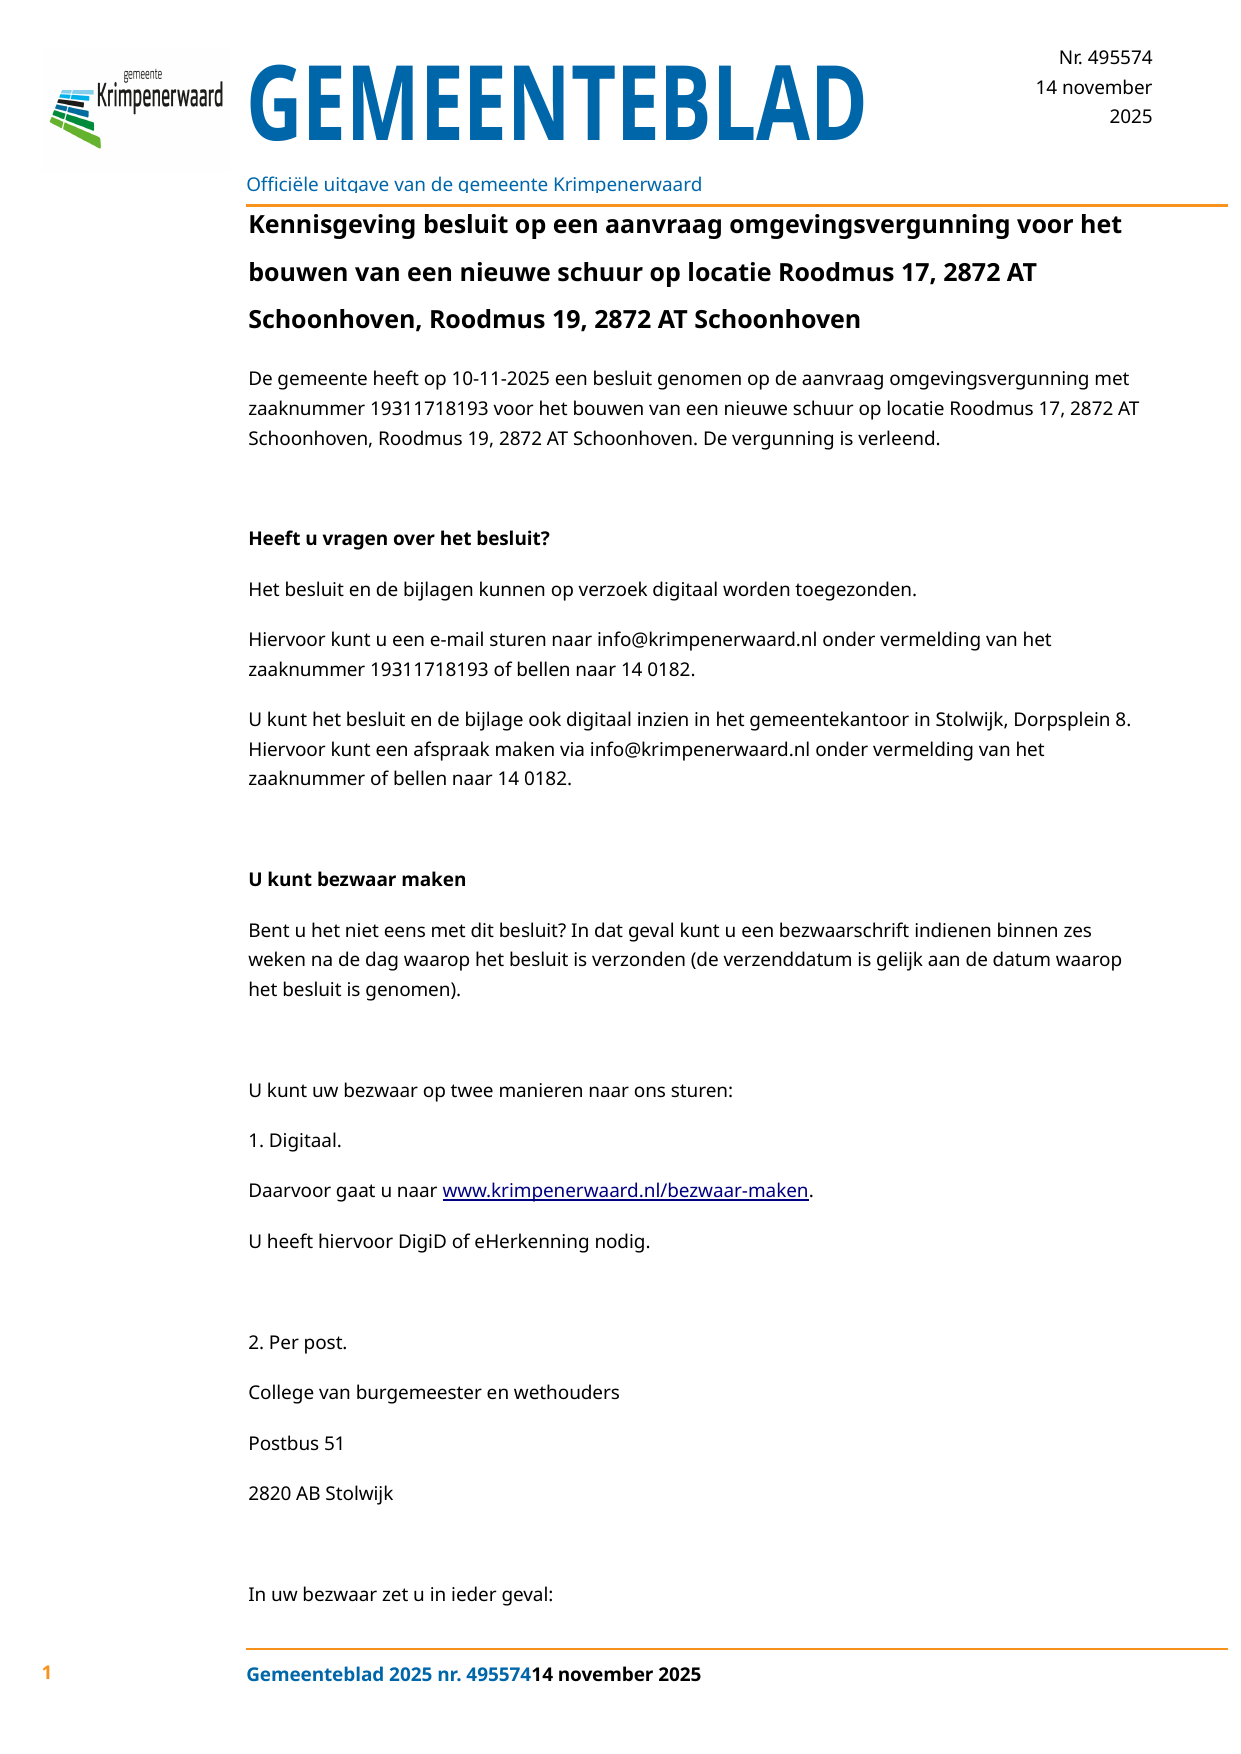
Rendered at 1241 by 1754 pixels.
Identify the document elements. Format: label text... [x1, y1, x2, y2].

text Bent u het niet eens met dit besluit? In dat geval kunt u een bezwaarschrift indienen binnen zes weken na de dag waarop het besluit is verzonden (de verzenddatum is gelijk aan de datum waarop het besluit is genomen). [248, 917, 1152, 1002]
text U kunt het besluit en de bijlage ook digitaal inzien in het gemeentekantoor in Stolwijk, Dorpsplein 8. Hiervoor kunt een afspraak maken via info@krimpenerwaard.nl onder vermelding van het zaaknummer of bellen naar 14 0182. [248, 706, 1152, 791]
text U kunt uw bezwaar op twee manieren naar ons sturen: [248, 1077, 1152, 1102]
text De gemeente heeft op 10-11-2025 een besluit genomen op de aanvraag omgevingsvergunning met zaaknummer 19311718193 voor het bouwen van een nieuwe schuur op locatie Roodmus 17, 2872 AT Schoonhoven, Roodmus 19, 2872 AT Schoonhoven. De vergunning is verleend. [248, 366, 1152, 450]
text 2. Per post. [248, 1329, 1152, 1354]
text Heeft u vragen over het besluit? [248, 526, 1152, 551]
text U kunt bezwaar maken [248, 866, 1152, 892]
text Kennisgeving besluit op een aanvraag omgevingsvergunning voor het bouwen van een nieuwe schuur op locatie Roodmus 17, 2872 AT Schoonhoven, Roodmus 19, 2872 AT Schoonhoven [248, 207, 1152, 336]
text College van burgemeester en wethouders [248, 1379, 1152, 1405]
picture [41, 47, 231, 172]
text In uw bezwaar zet u in ieder geval: [248, 1581, 1152, 1607]
text 2820 AB Stolwijk [248, 1480, 1152, 1506]
text Hiervoor kunt u een e-mail sturen naar info@krimpenerwaard.nl onder vermelding van het zaaknummer 19311718193 of bellen naar 14 0182. [248, 626, 1152, 682]
text 1. Digitaal. [248, 1127, 1152, 1153]
text U heeft hiervoor DigiD of eHerkenning nodig. [248, 1228, 1152, 1254]
text Daarvoor gaat u naar www.krimpenerwaard.nl/bezwaar-maken. [248, 1178, 1152, 1203]
text Het besluit en de bijlagen kunnen op verzoek digitaal worden toegezonden. [248, 576, 1152, 602]
text Postbus 51 [248, 1430, 1152, 1455]
